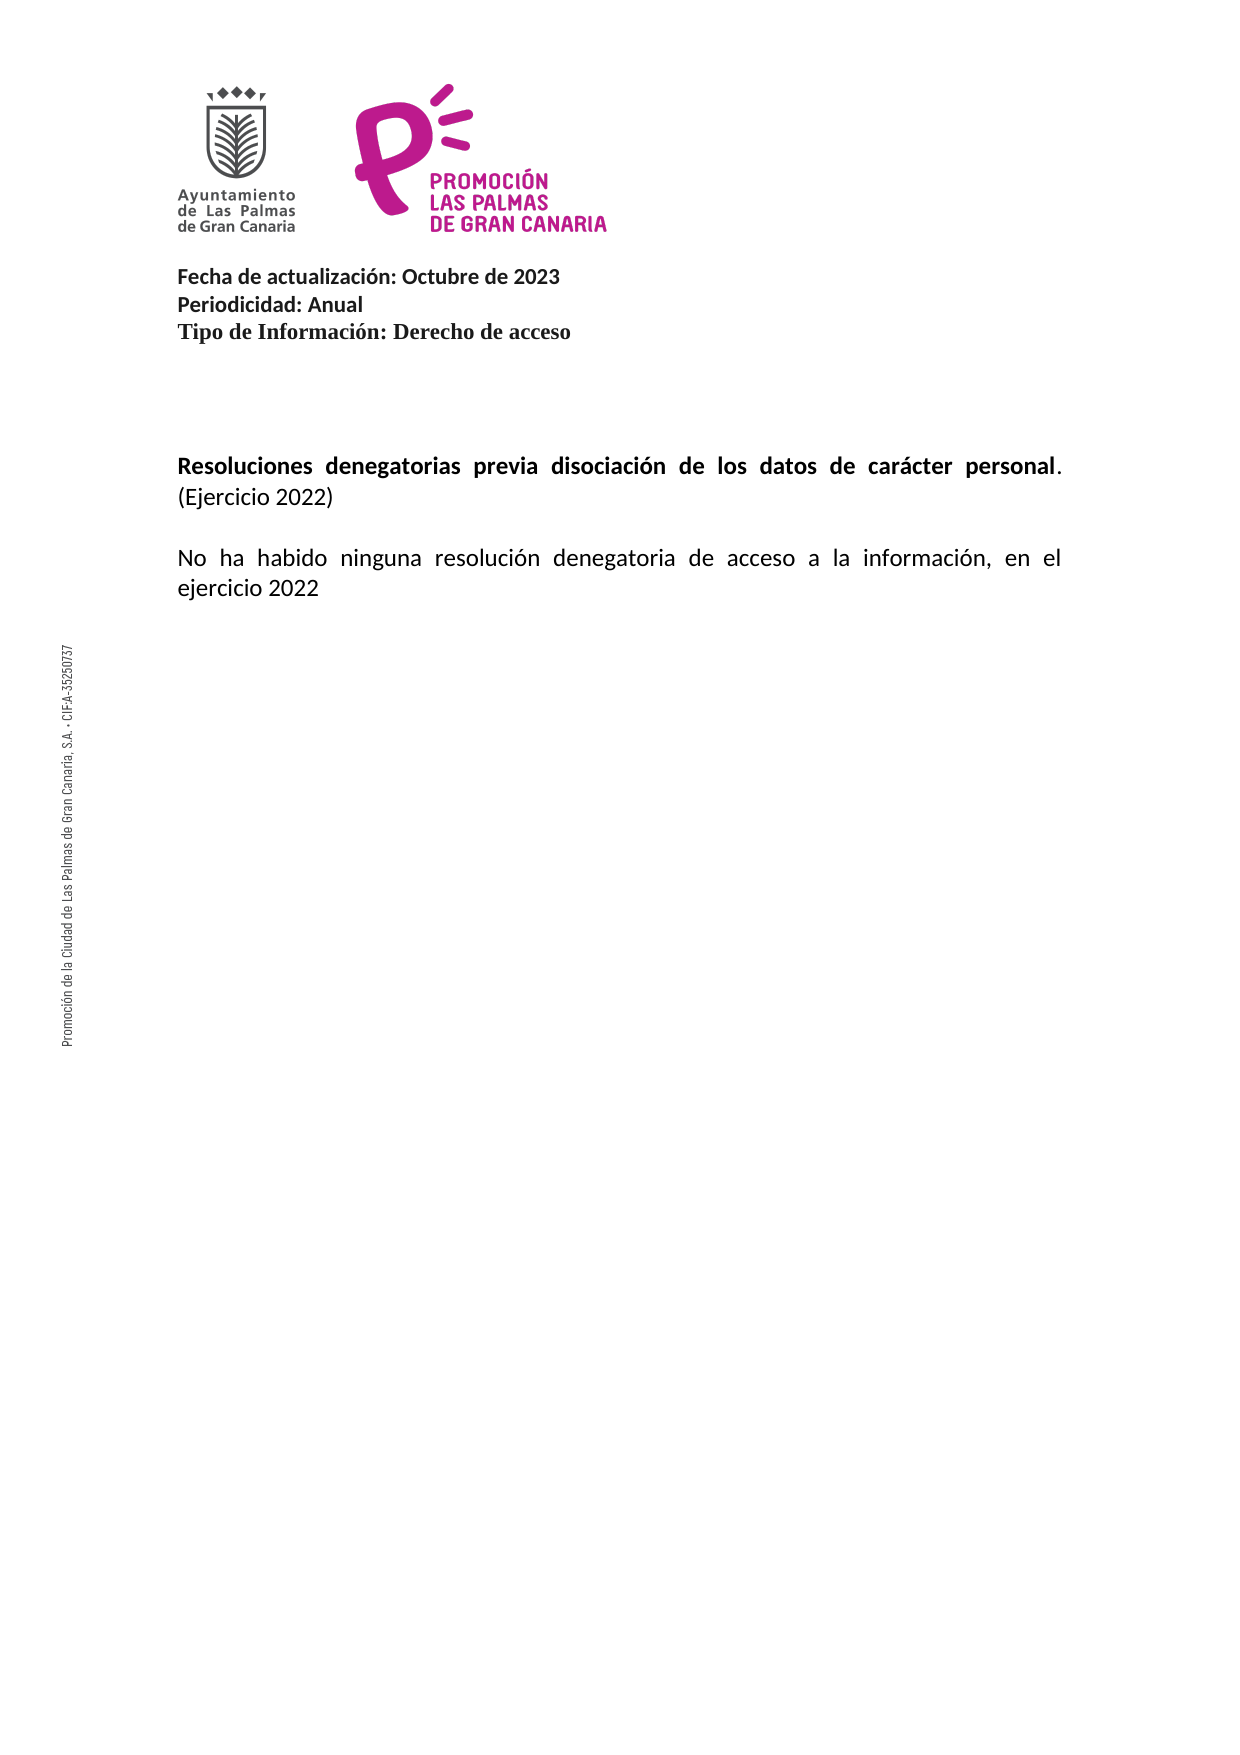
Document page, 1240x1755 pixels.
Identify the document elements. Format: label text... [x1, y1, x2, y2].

text Resoluciones denegatorias previa disociación de los datos de carácter personal. (Ejercicio 2022) [177, 450, 1062, 511]
text No ha habido ninguna resolución denegatoria de acceso a la información, en el ejercicio 2022 [177, 542, 1062, 603]
